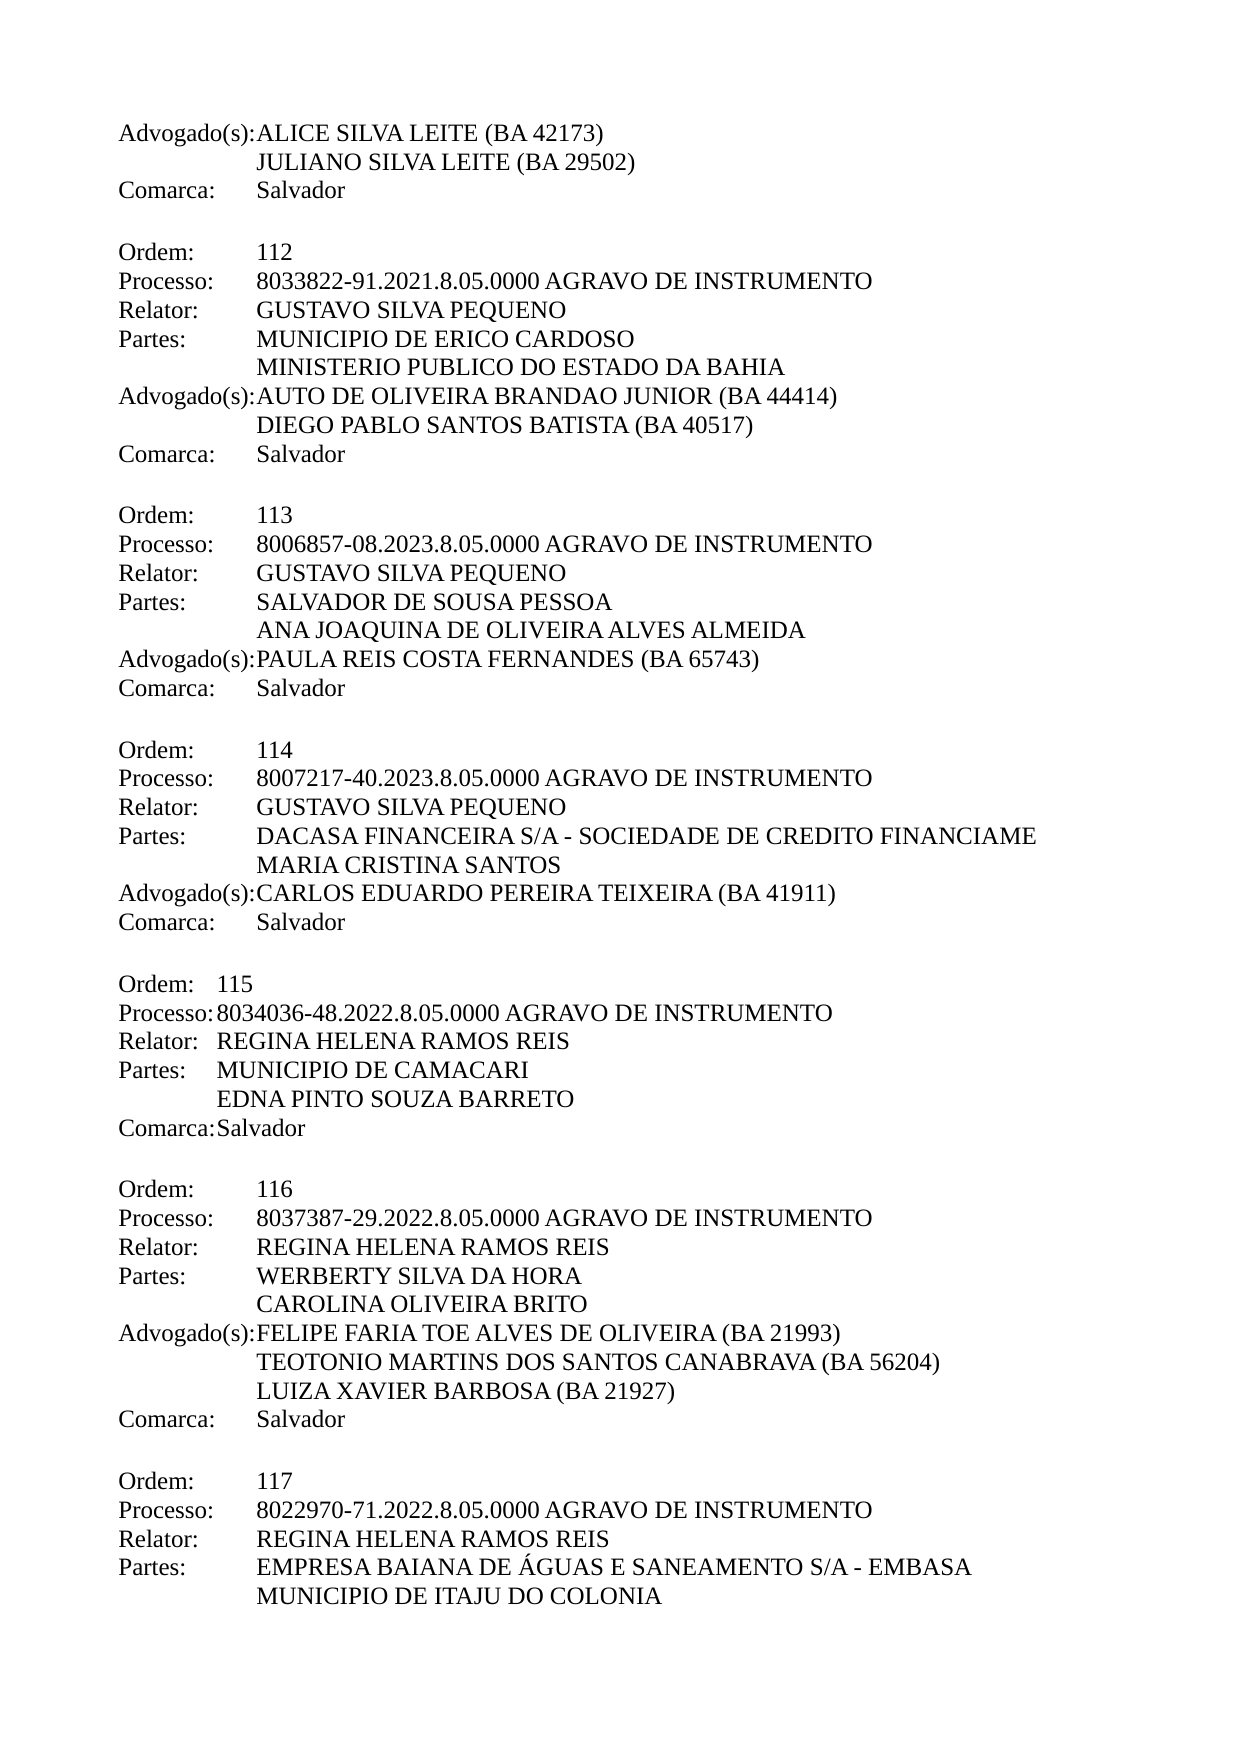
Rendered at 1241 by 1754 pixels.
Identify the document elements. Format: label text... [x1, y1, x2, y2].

table_cell MARIA CRISTINA SANTOS [256, 850, 1046, 878]
table_cell 8037387-29.2022.8.05.0000 AGRAVO DE INSTRUMENTO [256, 1203, 946, 1232]
table_cell Processo: [118, 266, 256, 295]
table_cell ALICE SILVA LEITE (BA 42173) [256, 118, 877, 147]
table_header Ordem: [118, 238, 256, 266]
table_cell Partes: [118, 1055, 216, 1084]
table_cell [118, 147, 256, 176]
table_cell Advogado(s): [118, 381, 256, 410]
table_cell 8006857-08.2023.8.05.0000 AGRAVO DE INSTRUMENTO [256, 529, 877, 558]
table_cell 8007217-40.2023.8.05.0000 AGRAVO DE INSTRUMENTO [256, 764, 1046, 792]
table_header Ordem: [118, 969, 216, 998]
table_header 113 [256, 500, 877, 529]
table_cell Comarca: [118, 176, 256, 204]
table_cell Salvador [256, 673, 877, 702]
table_cell Partes: [118, 587, 256, 615]
table_cell Processo: [118, 764, 256, 792]
table_cell EMPRESA BAIANA DE ÁGUAS E SANEAMENTO S/A - EMBASA [256, 1553, 982, 1581]
table_cell Processo: [118, 998, 216, 1026]
table_header 114 [256, 735, 1046, 763]
table_cell MUNICIPIO DE CAMACARI [216, 1055, 837, 1084]
table_cell GUSTAVO SILVA PEQUENO [256, 792, 1046, 821]
table_cell 8034036-48.2022.8.05.0000 AGRAVO DE INSTRUMENTO [216, 998, 837, 1026]
table_cell MINISTERIO PUBLICO DO ESTADO DA BAHIA [256, 353, 877, 381]
table_header Ordem: [118, 500, 256, 529]
table_cell MUNICIPIO DE ERICO CARDOSO [256, 324, 877, 352]
table_cell WERBERTY SILVA DA HORA [256, 1261, 946, 1289]
table_cell CAROLINA OLIVEIRA BRITO [256, 1290, 946, 1318]
table_cell [118, 353, 256, 381]
table_cell Salvador [216, 1113, 837, 1141]
table_cell PAULA REIS COSTA FERNANDES (BA 65743) [256, 644, 877, 673]
table_cell 8033822-91.2021.8.05.0000 AGRAVO DE INSTRUMENTO [256, 266, 877, 295]
table_cell Comarca: [118, 1113, 216, 1141]
table_cell Processo: [118, 529, 256, 558]
table_cell AUTO DE OLIVEIRA BRANDAO JUNIOR (BA 44414) [256, 381, 877, 410]
table_cell CARLOS EDUARDO PEREIRA TEIXEIRA (BA 41911) [256, 879, 1046, 907]
table_header 117 [256, 1466, 982, 1495]
table_cell Advogado(s): [118, 879, 256, 907]
table_cell [118, 1084, 216, 1113]
table_cell Comarca: [118, 907, 256, 936]
table_cell ANA JOAQUINA DE OLIVEIRA ALVES ALMEIDA [256, 615, 877, 644]
table_cell Partes: [118, 1553, 256, 1581]
table_cell Comarca: [118, 1405, 256, 1433]
table_header Ordem: [118, 735, 256, 763]
table_cell DACASA FINANCEIRA S/A - SOCIEDADE DE CREDITO FINANCIAME [256, 821, 1046, 850]
table_cell FELIPE FARIA TOE ALVES DE OLIVEIRA (BA 21993) [256, 1318, 946, 1347]
table_cell Comarca: [118, 673, 256, 702]
table_cell Relator: [118, 1524, 256, 1552]
table_cell SALVADOR DE SOUSA PESSOA [256, 587, 877, 615]
table_cell [118, 1347, 256, 1376]
table_header Ordem: [118, 1175, 256, 1203]
table_cell EDNA PINTO SOUZA BARRETO [216, 1084, 837, 1113]
table_cell Relator: [118, 1232, 256, 1261]
table_cell REGINA HELENA RAMOS REIS [216, 1026, 837, 1055]
table_header 115 [216, 969, 837, 998]
table_header Ordem: [118, 1466, 256, 1495]
table_cell TEOTONIO MARTINS DOS SANTOS CANABRAVA (BA 56204) [256, 1347, 946, 1376]
table_cell Partes: [118, 324, 256, 352]
table_cell MUNICIPIO DE ITAJU DO COLONIA [256, 1581, 982, 1610]
table_cell Salvador [256, 439, 877, 467]
table_cell [118, 850, 256, 878]
table_cell Advogado(s): [118, 118, 256, 147]
table_cell [118, 1290, 256, 1318]
table_cell Advogado(s): [118, 644, 256, 673]
table_cell JULIANO SILVA LEITE (BA 29502) [256, 147, 877, 176]
table_cell DIEGO PABLO SANTOS BATISTA (BA 40517) [256, 410, 877, 439]
table_cell [118, 1581, 256, 1610]
table_header 112 [256, 238, 877, 266]
table_cell LUIZA XAVIER BARBOSA (BA 21927) [256, 1376, 946, 1404]
table_cell Relator: [118, 295, 256, 324]
table_cell [118, 615, 256, 644]
table_cell Processo: [118, 1495, 256, 1524]
table_cell Relator: [118, 792, 256, 821]
table_cell GUSTAVO SILVA PEQUENO [256, 295, 877, 324]
table_cell Salvador [256, 1405, 946, 1433]
table_cell Relator: [118, 1026, 216, 1055]
table_cell [118, 410, 256, 439]
table_cell Salvador [256, 907, 1046, 936]
table_cell Partes: [118, 821, 256, 850]
table_cell Advogado(s): [118, 1318, 256, 1347]
table_cell Partes: [118, 1261, 256, 1289]
table_header 116 [256, 1175, 946, 1203]
table_cell 8022970-71.2022.8.05.0000 AGRAVO DE INSTRUMENTO [256, 1495, 982, 1524]
table_cell [118, 1376, 256, 1404]
table_cell Relator: [118, 558, 256, 587]
table_cell Processo: [118, 1203, 256, 1232]
table_cell REGINA HELENA RAMOS REIS [256, 1232, 946, 1261]
table_cell Salvador [256, 176, 877, 204]
table_cell GUSTAVO SILVA PEQUENO [256, 558, 877, 587]
table_cell Comarca: [118, 439, 256, 467]
table_cell REGINA HELENA RAMOS REIS [256, 1524, 982, 1552]
